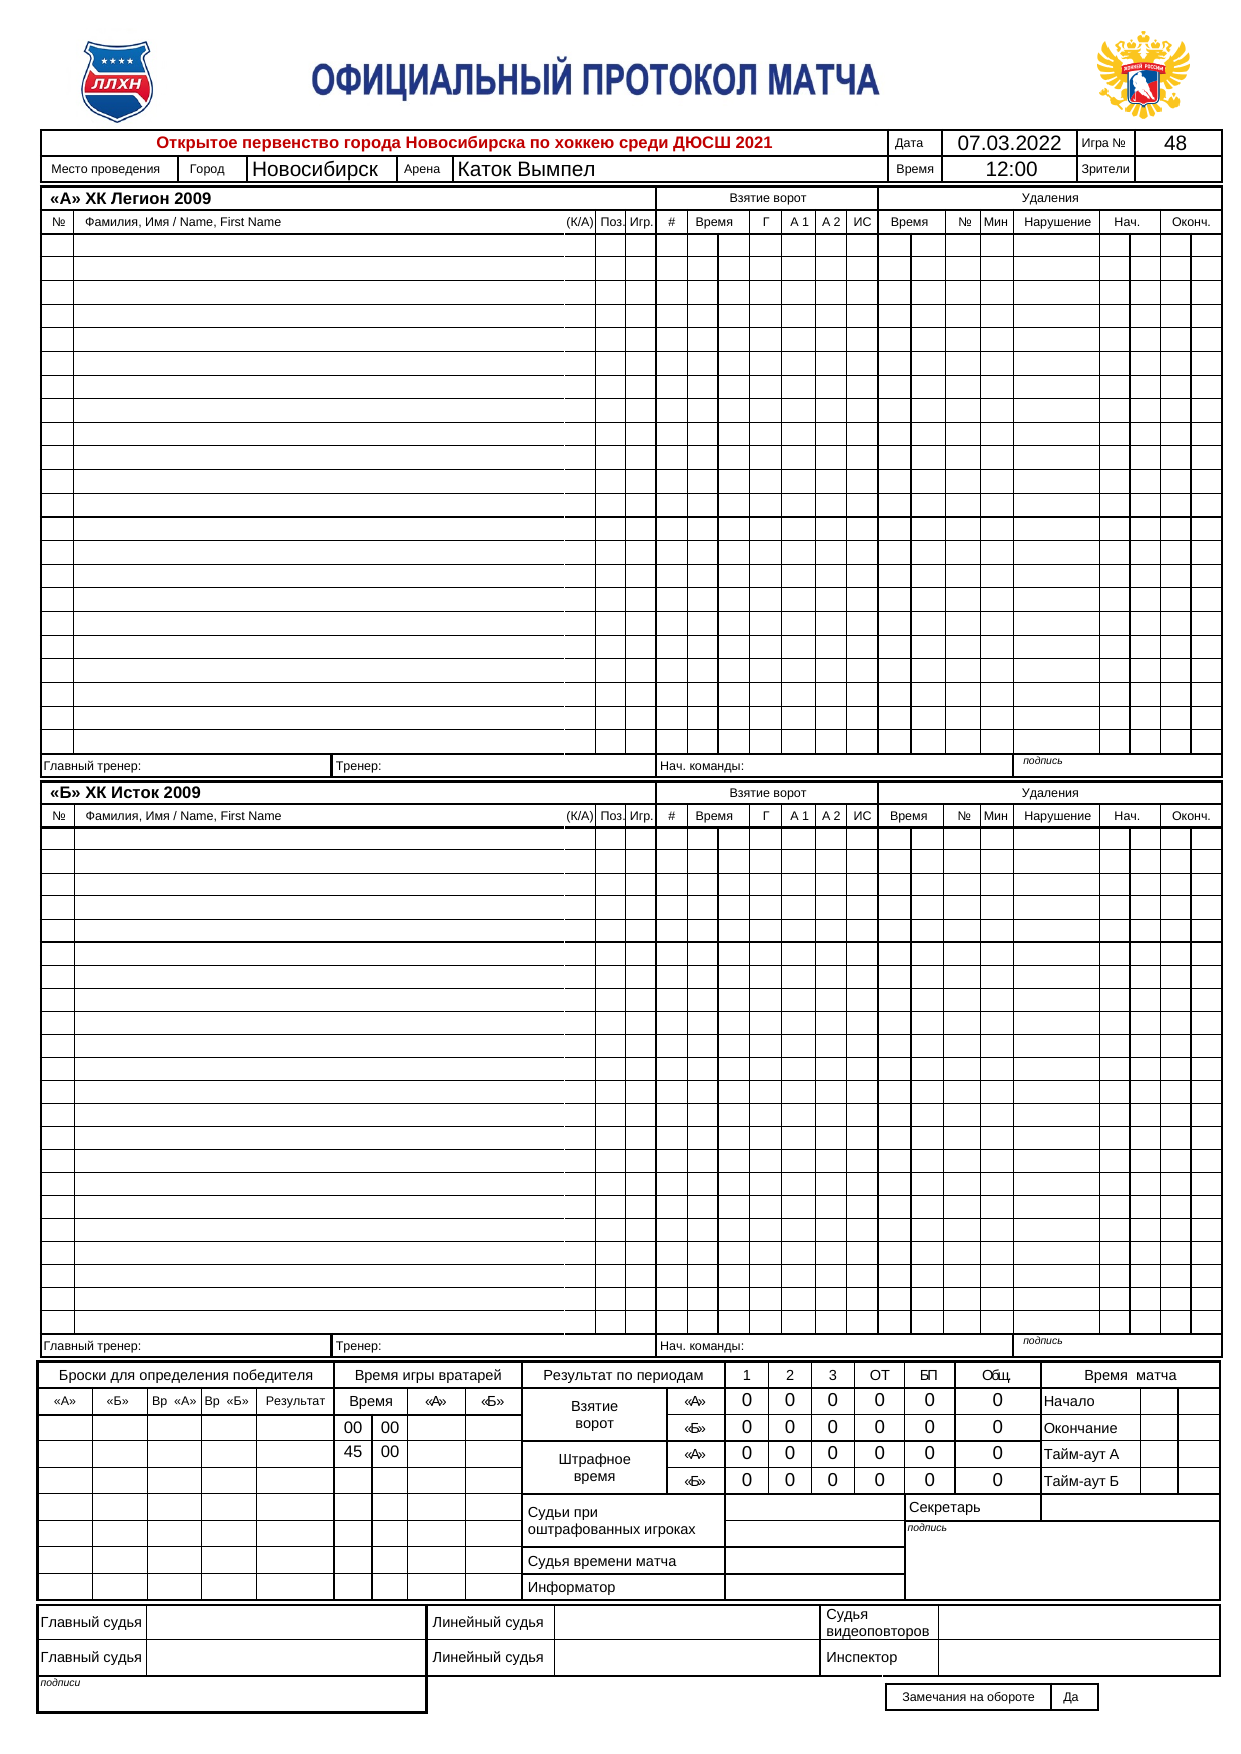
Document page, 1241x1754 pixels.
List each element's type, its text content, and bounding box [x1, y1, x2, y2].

table_cell [626, 1012, 655, 1033]
table_cell [42, 829, 74, 849]
table_cell [912, 874, 943, 895]
table_cell 0 [726, 1415, 768, 1440]
table_cell [1161, 896, 1190, 918]
table_cell «Б» [93, 1389, 147, 1413]
table_cell [847, 281, 877, 303]
table_cell [75, 1035, 564, 1057]
table_cell [75, 920, 564, 941]
table_cell [626, 1127, 655, 1149]
table_cell [657, 874, 687, 895]
table_cell Мин [981, 211, 1013, 233]
table_cell [75, 989, 564, 1011]
table_cell [946, 707, 980, 729]
table_cell 0 [855, 1415, 904, 1440]
table_cell [148, 1547, 201, 1573]
table_cell [657, 683, 687, 706]
table_cell [147, 1606, 425, 1639]
table_cell [596, 1035, 625, 1057]
table_cell [596, 1081, 625, 1103]
table_cell [719, 1173, 749, 1195]
table_cell [42, 257, 73, 280]
table_cell [816, 1104, 846, 1126]
table_cell [688, 1127, 717, 1149]
table_cell [1100, 707, 1129, 729]
table_cell [626, 874, 655, 895]
table_cell [782, 707, 815, 729]
table_cell [1131, 683, 1160, 706]
table_cell [879, 1058, 910, 1079]
table_cell [75, 1265, 564, 1287]
table_cell [408, 1468, 465, 1493]
table_cell [946, 352, 980, 374]
table_cell [42, 612, 73, 634]
table_cell [626, 683, 655, 706]
table_cell [466, 1521, 521, 1546]
table_cell [1014, 1035, 1099, 1057]
table_cell [1192, 683, 1221, 706]
table_cell [912, 257, 945, 280]
table_cell [596, 966, 625, 987]
table_cell [74, 707, 564, 729]
table_cell [912, 966, 943, 987]
table_cell [688, 518, 717, 540]
table_cell [782, 1127, 815, 1149]
table_cell 0 [812, 1415, 854, 1440]
table_cell [596, 1058, 625, 1079]
table_cell [75, 1058, 564, 1079]
table_cell [719, 612, 749, 634]
table_cell [782, 1035, 815, 1057]
table_cell [1131, 1242, 1160, 1264]
table_cell [912, 683, 945, 706]
table_cell [944, 989, 980, 1011]
table_cell [596, 896, 625, 918]
table_cell «Б» [668, 1415, 724, 1440]
table_cell 0 [905, 1415, 954, 1440]
table_cell [1131, 1311, 1160, 1333]
table_cell [1100, 1242, 1129, 1264]
table_cell [719, 920, 749, 941]
table_cell [879, 305, 910, 327]
table_cell Тайм-аут А [1042, 1441, 1140, 1467]
table_cell [782, 659, 815, 682]
table_cell [688, 1012, 717, 1033]
table_cell [466, 1416, 521, 1440]
table_cell [688, 446, 717, 469]
table_cell А 1 [782, 805, 815, 826]
table_cell [688, 1288, 717, 1310]
table_cell 0 [726, 1468, 768, 1493]
table_cell [42, 659, 73, 682]
table_cell [782, 470, 815, 493]
table_cell [1161, 1150, 1190, 1172]
table_cell [719, 1196, 749, 1218]
table_cell [257, 1574, 333, 1599]
table_cell [688, 1311, 717, 1333]
table_cell [879, 874, 910, 895]
table_cell [565, 518, 595, 540]
table_cell [944, 850, 980, 872]
table_cell [688, 1104, 717, 1126]
table_cell [750, 1058, 781, 1079]
table_cell [1161, 1311, 1190, 1333]
table_cell [42, 494, 73, 516]
table_cell [42, 1173, 74, 1195]
table_cell [912, 1242, 943, 1264]
table_cell [688, 235, 717, 256]
table_cell [816, 659, 846, 682]
table_cell [816, 257, 846, 280]
table_cell [1100, 1173, 1129, 1195]
table_cell [719, 541, 749, 564]
table_cell [1192, 518, 1221, 540]
table_cell [1014, 874, 1099, 895]
table_cell [981, 989, 1013, 1011]
table_cell [1100, 966, 1129, 987]
table_cell [944, 1196, 980, 1218]
table_cell [657, 565, 687, 587]
table_cell Судья видеоповторов [821, 1606, 938, 1639]
table_cell [1161, 376, 1190, 398]
table_cell [688, 850, 717, 872]
table_cell [879, 920, 910, 941]
table_cell [688, 707, 717, 729]
table_cell [39, 1416, 92, 1440]
table_cell [688, 1196, 717, 1218]
table_cell [1192, 1288, 1221, 1310]
table_cell [75, 1150, 564, 1172]
table_cell [565, 1288, 595, 1310]
table_cell [750, 1196, 781, 1218]
table_cell [946, 399, 980, 422]
table_cell [1100, 612, 1129, 634]
table_cell [596, 446, 625, 469]
table_cell [75, 896, 564, 918]
table_cell [847, 541, 877, 564]
table_cell [782, 1242, 815, 1264]
table_cell [981, 683, 1013, 706]
table_cell [565, 1196, 595, 1218]
table_cell [75, 1288, 564, 1310]
table_cell # [657, 805, 687, 826]
table_cell [1192, 1173, 1221, 1195]
table_cell [1161, 1242, 1190, 1264]
table_cell [1100, 235, 1129, 256]
table_cell [879, 1035, 910, 1057]
table_cell [1131, 659, 1160, 682]
table_cell № [944, 805, 980, 826]
table_cell [1100, 683, 1129, 706]
table_cell [816, 1265, 846, 1287]
table_cell [657, 518, 687, 540]
table_cell [565, 1265, 595, 1287]
table_cell [750, 1265, 781, 1287]
table_cell [1014, 1219, 1099, 1241]
table_cell [1100, 989, 1129, 1011]
table_cell [981, 730, 1013, 753]
table_cell [657, 235, 687, 256]
table_cell Начало [1042, 1389, 1140, 1413]
table_cell [981, 612, 1013, 634]
table_cell [1161, 494, 1190, 516]
table_cell [657, 1081, 687, 1103]
table_cell [596, 281, 625, 303]
table_cell [596, 1104, 625, 1126]
table_cell [1100, 850, 1129, 872]
table_cell А 1 [782, 211, 815, 233]
table_cell [148, 1468, 201, 1493]
table_cell [42, 1127, 74, 1149]
table_cell [1014, 1311, 1099, 1333]
table_cell Главный тренер: [42, 1335, 330, 1356]
table_cell [782, 518, 815, 540]
table_cell Тренер: [333, 755, 655, 776]
table_cell [42, 588, 73, 611]
table_cell Арена [398, 157, 452, 181]
table_cell [1131, 281, 1160, 303]
table_cell [879, 850, 910, 872]
table_cell [1100, 1081, 1129, 1103]
table_cell [1100, 588, 1129, 611]
table_cell 0 [905, 1389, 954, 1413]
table_cell [657, 1196, 687, 1218]
table_cell [1192, 850, 1221, 872]
table_cell ИС [847, 805, 877, 826]
table_cell [981, 707, 1013, 729]
table_cell [1131, 305, 1160, 327]
table_cell [1100, 1104, 1129, 1126]
table_cell [981, 850, 1013, 872]
table_cell [816, 470, 846, 493]
table_cell [847, 1173, 877, 1195]
table_cell [42, 1150, 74, 1172]
table_cell [944, 1012, 980, 1033]
table_cell [879, 541, 910, 564]
table_cell [912, 518, 945, 540]
table_cell [816, 920, 846, 941]
table_cell [816, 305, 846, 327]
table_cell [726, 1521, 904, 1546]
table_cell Главный тренер: [42, 755, 330, 776]
table_cell [1014, 541, 1099, 564]
table_cell [782, 943, 815, 964]
table_cell [782, 1104, 815, 1126]
table_cell [1014, 565, 1099, 587]
table_cell [42, 1242, 74, 1264]
table_cell [688, 1242, 717, 1264]
table_cell [719, 896, 749, 918]
table_cell [626, 305, 655, 327]
table_cell [74, 257, 564, 280]
table_cell [626, 1173, 655, 1195]
table_cell [1014, 494, 1099, 516]
table_cell [688, 494, 717, 516]
table_cell [879, 565, 910, 587]
table_cell [750, 989, 781, 1011]
table_cell [719, 683, 749, 706]
table_header Время матча [1042, 1363, 1219, 1387]
table_cell [1179, 1441, 1219, 1467]
table_cell [1192, 874, 1221, 895]
table_cell [816, 989, 846, 1011]
table_cell [626, 257, 655, 280]
table_cell [42, 1288, 74, 1310]
table_cell Новосибирск [248, 157, 396, 181]
table_cell [912, 1311, 943, 1333]
table_cell [879, 352, 910, 374]
table_cell [816, 1288, 846, 1310]
table_cell [1131, 494, 1160, 516]
table_cell [148, 1521, 201, 1546]
table_cell [719, 1288, 749, 1310]
table_cell Вр «Б» [202, 1389, 256, 1413]
table_cell [626, 920, 655, 941]
table_cell [750, 966, 781, 987]
table_cell [39, 1521, 92, 1546]
table_cell [750, 1173, 781, 1195]
table_cell Место проведения [42, 157, 177, 181]
table_cell 0 [956, 1415, 1040, 1440]
table_cell «А» [668, 1442, 724, 1467]
table_cell [596, 920, 625, 941]
table_cell [626, 446, 655, 469]
table_cell [688, 423, 717, 445]
table_cell [1014, 829, 1099, 849]
table_cell [719, 352, 749, 374]
table_cell [626, 707, 655, 729]
table_cell [726, 1495, 904, 1520]
table_cell [981, 281, 1013, 303]
table_cell [719, 989, 749, 1011]
table_cell [565, 1219, 595, 1241]
table_cell [596, 1127, 625, 1149]
table_cell 0 [812, 1389, 854, 1413]
table_cell [1192, 966, 1221, 987]
table_cell [1100, 920, 1129, 941]
table_cell [42, 1196, 74, 1218]
table_cell [1014, 1265, 1099, 1287]
table_cell [912, 850, 943, 872]
table_cell [719, 1150, 749, 1172]
table_cell [596, 518, 625, 540]
table_cell [879, 1081, 910, 1103]
table_cell [981, 1311, 1013, 1333]
table_cell Главный судья [39, 1640, 146, 1675]
table_cell [596, 235, 625, 256]
table_cell [1014, 1127, 1099, 1149]
table_cell [981, 896, 1013, 918]
table_cell [1131, 850, 1160, 872]
table_cell [42, 920, 74, 941]
table_cell [1141, 1468, 1177, 1493]
table_cell [657, 1127, 687, 1149]
table_cell [1192, 305, 1221, 327]
table_cell [626, 989, 655, 1011]
table_cell [847, 612, 877, 634]
table_cell [912, 612, 945, 634]
table_cell [42, 896, 74, 918]
table_cell [719, 966, 749, 987]
table_cell [1131, 588, 1160, 611]
table_cell [1192, 588, 1221, 611]
table_cell [657, 1035, 687, 1057]
table_cell [596, 423, 625, 445]
table_cell [816, 1173, 846, 1195]
table_cell [1192, 920, 1221, 941]
table_cell [596, 352, 625, 374]
table_cell [596, 1219, 625, 1241]
table_cell [1161, 707, 1190, 729]
table_cell [847, 1196, 877, 1218]
table_cell [657, 659, 687, 682]
table_cell [555, 1606, 819, 1639]
table_cell [42, 874, 74, 895]
table_cell [657, 352, 687, 374]
table_cell [1014, 896, 1099, 918]
table_cell [1192, 1035, 1221, 1057]
table_cell [944, 1288, 980, 1310]
table_cell [719, 588, 749, 611]
table_cell [847, 829, 877, 849]
table_cell [1161, 943, 1190, 964]
table_cell [912, 1265, 943, 1287]
table_cell [626, 399, 655, 422]
table_cell [1161, 1127, 1190, 1149]
table_cell [1192, 494, 1221, 516]
table_cell [816, 683, 846, 706]
table_cell [782, 423, 815, 445]
table_cell [596, 1265, 625, 1287]
table_cell [782, 376, 815, 398]
table_cell [257, 1521, 333, 1546]
table_cell [847, 352, 877, 374]
table_cell [1100, 541, 1129, 564]
table_cell [816, 423, 846, 445]
table_cell [565, 446, 595, 469]
table_cell [39, 1494, 92, 1520]
table_cell [1100, 1288, 1129, 1310]
table_cell [750, 920, 781, 941]
table_cell [719, 730, 749, 753]
table_cell [657, 305, 687, 327]
table_cell [74, 612, 564, 634]
table_cell [719, 1012, 749, 1033]
table_cell [1161, 1035, 1190, 1057]
table_cell [981, 920, 1013, 941]
table_cell [944, 1104, 980, 1126]
table_cell [847, 920, 877, 941]
table_cell [202, 1494, 256, 1520]
table_cell [816, 446, 846, 469]
table_cell [782, 730, 815, 753]
table_cell [688, 281, 717, 303]
table_cell [719, 494, 749, 516]
table_cell подпись [1014, 1335, 1221, 1356]
table_cell [944, 874, 980, 895]
table_cell [1014, 1196, 1099, 1218]
table_cell [981, 588, 1013, 611]
table_cell [626, 281, 655, 303]
table_cell [688, 612, 717, 634]
table_cell [944, 1219, 980, 1241]
table_cell [657, 1219, 687, 1241]
table_cell [719, 470, 749, 493]
table_cell [912, 328, 945, 351]
table_cell [1161, 966, 1190, 987]
table_cell [981, 1058, 1013, 1079]
table_cell Город [179, 157, 246, 181]
table_cell [816, 829, 846, 849]
table_cell [74, 305, 564, 327]
table_cell [879, 1173, 910, 1195]
table_cell [257, 1468, 333, 1493]
table_cell [1161, 588, 1190, 611]
table_cell Время [879, 211, 945, 233]
table_cell [257, 1441, 333, 1467]
table_cell [408, 1521, 465, 1546]
table_cell [626, 1058, 655, 1079]
table_cell [565, 1012, 595, 1033]
table_cell 0 [812, 1468, 854, 1493]
table_cell [1141, 1389, 1177, 1413]
table_cell [626, 896, 655, 918]
table_cell [596, 707, 625, 729]
table_header 3 [812, 1363, 854, 1387]
table_header 2 [769, 1363, 811, 1387]
table_cell [42, 305, 73, 327]
table_cell [782, 281, 815, 303]
table_cell [1161, 423, 1190, 445]
table_cell [879, 281, 910, 303]
table_cell [944, 943, 980, 964]
table_cell [202, 1441, 256, 1467]
table_cell [688, 1058, 717, 1079]
table_cell [912, 376, 945, 398]
table_cell [1192, 1081, 1221, 1103]
table_cell [657, 707, 687, 729]
table_cell [1100, 494, 1129, 516]
table_cell [946, 257, 980, 280]
table_cell [944, 920, 980, 941]
table_cell [688, 1173, 717, 1195]
table_cell [782, 235, 815, 256]
table_cell [816, 896, 846, 918]
table_cell Нарушение [1014, 211, 1099, 233]
table_cell [816, 943, 846, 964]
table_cell [981, 257, 1013, 280]
table_header Результат по периодам [523, 1363, 724, 1387]
table_cell [782, 612, 815, 634]
table_cell [626, 1196, 655, 1218]
picture [5, 28, 1197, 129]
table_cell [596, 1311, 625, 1333]
table_cell [596, 1150, 625, 1172]
table_cell [42, 730, 73, 753]
table_cell [1131, 257, 1160, 280]
table_cell [750, 896, 781, 918]
table_cell [626, 565, 655, 587]
table_cell [879, 896, 910, 918]
table_cell «А» [408, 1389, 465, 1413]
table_cell [981, 1196, 1013, 1218]
table_cell [981, 352, 1013, 374]
table_cell [202, 1468, 256, 1493]
table_cell 0 [769, 1415, 811, 1440]
table_cell [1014, 920, 1099, 941]
table_cell [879, 730, 910, 753]
table_header «Б» ХК Исток 2009 [42, 783, 655, 803]
table_cell [1100, 565, 1129, 587]
table_cell [912, 730, 945, 753]
table_cell [565, 565, 595, 587]
table_cell [1014, 1058, 1099, 1079]
table_cell Результат [257, 1389, 333, 1413]
table_cell [1131, 352, 1160, 374]
table_cell [1131, 829, 1160, 849]
table_cell [202, 1547, 256, 1573]
table_cell [626, 376, 655, 398]
table_cell [626, 612, 655, 634]
table_cell [657, 1104, 687, 1126]
table_cell [202, 1521, 256, 1546]
table_cell [782, 446, 815, 469]
table_cell [596, 376, 625, 398]
table_cell [782, 1288, 815, 1310]
table_cell 45 [335, 1441, 371, 1467]
table_cell [1100, 1265, 1129, 1287]
table_cell [750, 1219, 781, 1241]
table_cell [596, 494, 625, 516]
table_cell [75, 1196, 564, 1218]
table_cell [1131, 1219, 1160, 1241]
table_cell [408, 1441, 465, 1467]
table_cell 12:00 [943, 157, 1076, 181]
table_cell [981, 1173, 1013, 1195]
table_cell [1100, 518, 1129, 540]
table_cell [1100, 1311, 1129, 1333]
table_cell [750, 874, 781, 895]
table_cell [944, 1311, 980, 1333]
table_cell [912, 446, 945, 469]
table_cell [1161, 1104, 1190, 1126]
table_cell [816, 328, 846, 351]
table_cell [626, 518, 655, 540]
table_cell [946, 446, 980, 469]
table_cell [93, 1468, 147, 1493]
table_cell [912, 1173, 943, 1195]
table_cell [847, 636, 877, 658]
table_cell [257, 1547, 333, 1573]
table_cell [912, 1035, 943, 1057]
table_cell [626, 470, 655, 493]
table_cell Секретарь [906, 1495, 1040, 1520]
table_cell Нарушение [1014, 805, 1099, 826]
table_cell [148, 1494, 201, 1520]
table_cell [657, 494, 687, 516]
table_cell [879, 328, 910, 351]
table_cell [688, 1265, 717, 1287]
table_cell [1192, 943, 1221, 964]
table_cell [565, 943, 595, 964]
table_cell [879, 1311, 910, 1333]
table_cell [657, 328, 687, 351]
table_cell [750, 683, 781, 706]
table_cell [847, 730, 877, 753]
table_cell [1131, 989, 1160, 1011]
table_cell [912, 235, 945, 256]
table_cell [1192, 565, 1221, 587]
table_cell [1100, 328, 1129, 351]
table_cell [626, 1081, 655, 1103]
table_cell # [657, 211, 687, 233]
table_cell [981, 1265, 1013, 1287]
table_header 48 [1136, 131, 1221, 155]
table_cell [1192, 707, 1221, 729]
table_cell [74, 446, 564, 469]
table_cell [719, 281, 749, 303]
table_cell 0 [726, 1389, 768, 1413]
table_cell [626, 829, 655, 849]
table_cell [565, 707, 595, 729]
table_cell [782, 1012, 815, 1033]
table_cell [555, 1640, 819, 1675]
table_cell [1161, 281, 1190, 303]
table_cell [565, 612, 595, 634]
table_cell [42, 235, 73, 256]
table_cell [565, 683, 595, 706]
table_cell [626, 730, 655, 753]
table_cell [688, 352, 717, 374]
table_cell [1192, 989, 1221, 1011]
table_cell [1131, 874, 1160, 895]
table_cell [981, 1012, 1013, 1033]
table_cell [596, 1173, 625, 1195]
table_cell [657, 896, 687, 918]
table_cell [1192, 281, 1221, 303]
table_cell [1192, 1219, 1221, 1241]
table_cell [1100, 257, 1129, 280]
table_cell [626, 1150, 655, 1172]
table_cell [657, 1058, 687, 1079]
table_cell [626, 850, 655, 872]
table_cell [946, 494, 980, 516]
table_cell [946, 235, 980, 256]
table_cell [688, 1035, 717, 1057]
table_cell [596, 565, 625, 587]
table_cell [1014, 989, 1099, 1011]
table_cell [750, 1288, 781, 1310]
table_cell [1131, 1265, 1160, 1287]
table_cell [750, 636, 781, 658]
table_cell [1131, 328, 1160, 351]
table_cell [74, 376, 564, 398]
table_cell [1100, 896, 1129, 918]
table_cell [1014, 423, 1099, 445]
table_cell [912, 1219, 943, 1241]
table_cell [944, 1173, 980, 1195]
table_header Дата [889, 131, 941, 155]
table_cell [816, 1311, 846, 1333]
table_cell [466, 1441, 521, 1467]
table_cell [1100, 1058, 1129, 1079]
table_cell [1192, 829, 1221, 849]
table_cell Нач. команды: [657, 755, 1012, 776]
table_cell [782, 305, 815, 327]
table_cell Нач. [1100, 805, 1160, 826]
table_cell [1141, 1441, 1177, 1467]
table_cell [1192, 1104, 1221, 1126]
table_cell [626, 541, 655, 564]
table_cell [981, 1081, 1013, 1103]
table_cell [782, 352, 815, 374]
table_cell Главный судья [39, 1606, 146, 1639]
table_header Открытое первенство города Новосибирска по хоккею среди ДЮСШ 2021 [42, 131, 887, 155]
table_cell [944, 896, 980, 918]
table_cell [1131, 470, 1160, 493]
table_cell [847, 423, 877, 445]
table_cell [879, 1196, 910, 1218]
table_cell [1131, 565, 1160, 587]
table_cell [879, 257, 910, 280]
table_cell [1192, 1196, 1221, 1218]
table_cell [847, 376, 877, 398]
table_cell [42, 636, 73, 658]
table_cell [782, 920, 815, 941]
table_cell [626, 494, 655, 516]
table_cell [912, 281, 945, 303]
table_cell [257, 1416, 333, 1440]
table_cell [1100, 730, 1129, 753]
table_cell 0 [769, 1442, 811, 1467]
table_cell [719, 423, 749, 445]
table_cell [981, 636, 1013, 658]
table_cell Линейный судья [428, 1606, 554, 1639]
table_cell [408, 1547, 465, 1573]
table_cell [944, 1081, 980, 1103]
table_cell [335, 1574, 371, 1599]
table_cell [816, 588, 846, 611]
table_cell [879, 636, 910, 658]
table_cell [847, 1104, 877, 1126]
table_cell [879, 423, 910, 445]
table_cell [1179, 1468, 1219, 1493]
table_header Взятие ворот [657, 783, 877, 803]
table_cell [719, 829, 749, 849]
table_cell [719, 707, 749, 729]
table_cell [726, 1548, 904, 1573]
table_cell [1131, 1081, 1160, 1103]
table_cell [816, 1012, 846, 1033]
table_cell [466, 1574, 521, 1599]
table_cell [1014, 1173, 1099, 1195]
table_cell [42, 541, 73, 564]
table_cell [981, 423, 1013, 445]
table_cell [42, 446, 73, 469]
table_cell Игр. [626, 211, 655, 233]
table_cell [750, 1311, 781, 1333]
table_cell [1014, 943, 1099, 964]
table_cell [782, 683, 815, 706]
table_cell [75, 1311, 564, 1333]
table_cell [782, 874, 815, 895]
table_cell [626, 636, 655, 658]
table_cell [75, 1242, 564, 1264]
table_cell [42, 1012, 74, 1033]
table_cell [596, 588, 625, 611]
table_cell [981, 829, 1013, 849]
table_cell [719, 874, 749, 895]
table_cell [719, 446, 749, 469]
table_cell [1161, 470, 1190, 493]
table_cell [596, 989, 625, 1011]
table_cell [816, 850, 846, 872]
table_cell [39, 1547, 92, 1573]
table_cell [879, 829, 910, 849]
table_cell [1131, 1288, 1160, 1310]
table_cell [565, 1104, 595, 1126]
table_cell [596, 943, 625, 964]
table_cell [847, 1058, 877, 1079]
table_cell [565, 235, 595, 256]
table_cell [657, 1265, 687, 1287]
table_cell [782, 1150, 815, 1172]
table_cell [565, 1127, 595, 1149]
table_cell [782, 494, 815, 516]
table_cell [750, 446, 781, 469]
table_cell [782, 541, 815, 564]
table_cell [596, 659, 625, 682]
table_cell [657, 989, 687, 1011]
table_cell Каток Вымпел [454, 157, 887, 181]
table_cell [912, 1196, 943, 1218]
table_cell [466, 1468, 521, 1493]
table_cell [912, 1081, 943, 1103]
table_cell [1192, 1058, 1221, 1079]
table_cell Г [750, 211, 781, 233]
table_cell [944, 1127, 980, 1149]
table_cell [657, 588, 687, 611]
table_cell [750, 1081, 781, 1103]
table_cell [946, 683, 980, 706]
table_cell [1192, 376, 1221, 398]
table_cell [596, 305, 625, 327]
table_cell [565, 1081, 595, 1103]
table_cell [944, 1150, 980, 1172]
table_cell [626, 352, 655, 374]
table_cell [688, 829, 717, 849]
table_cell Поз. [596, 805, 625, 826]
table_cell [42, 376, 73, 398]
table_cell [750, 565, 781, 587]
table_cell [1192, 636, 1221, 658]
table_cell [657, 730, 687, 753]
table_cell [879, 1012, 910, 1033]
table_cell [408, 1494, 465, 1520]
table_cell [1100, 1012, 1129, 1033]
table_cell [565, 328, 595, 351]
table_cell [981, 235, 1013, 256]
table_cell [1192, 730, 1221, 753]
table_cell [981, 1104, 1013, 1126]
table_cell [847, 683, 877, 706]
table_cell [847, 565, 877, 587]
table_cell Окончание [1042, 1415, 1140, 1440]
table_cell [719, 399, 749, 422]
table_cell [782, 850, 815, 872]
table_cell [719, 1265, 749, 1287]
table_cell [750, 494, 781, 516]
table_header ОТ [855, 1363, 904, 1387]
table_cell [944, 1242, 980, 1264]
table_cell [657, 446, 687, 469]
table_cell [912, 1127, 943, 1149]
table_cell 0 [905, 1468, 954, 1493]
table_cell [816, 966, 846, 987]
table_cell [816, 707, 846, 729]
table_cell [596, 612, 625, 634]
table_cell [816, 1219, 846, 1241]
table_cell [626, 1035, 655, 1057]
table_cell 0 [855, 1442, 904, 1467]
table_cell [688, 636, 717, 658]
table_cell [847, 470, 877, 493]
table_cell [750, 588, 781, 611]
table_cell [719, 1035, 749, 1057]
table_cell [719, 850, 749, 872]
table_cell Зрители [1078, 157, 1134, 181]
table_cell [565, 541, 595, 564]
table_cell [565, 257, 595, 280]
table_cell [1161, 541, 1190, 564]
table_cell [1014, 235, 1099, 256]
table_cell [1161, 636, 1190, 658]
table_cell [1161, 1081, 1190, 1103]
table_cell [688, 470, 717, 493]
table_cell [42, 850, 74, 872]
table_cell [75, 1127, 564, 1149]
table_cell [1131, 1012, 1160, 1033]
table_cell [688, 1150, 717, 1172]
table_cell [93, 1494, 147, 1520]
table_cell [74, 730, 564, 753]
table_cell [912, 588, 945, 611]
table_cell [1100, 1127, 1129, 1149]
table_cell [1100, 376, 1129, 398]
table_cell [946, 730, 980, 753]
table_cell [719, 1219, 749, 1241]
table_cell [816, 494, 846, 516]
table_cell [1100, 636, 1129, 658]
table_cell [1131, 943, 1160, 964]
table_cell [1100, 446, 1129, 469]
table_cell [750, 257, 781, 280]
table_header Время игры вратарей [335, 1363, 521, 1387]
table_cell [1192, 470, 1221, 493]
table_cell [1161, 612, 1190, 634]
table_cell [1014, 305, 1099, 327]
table_header «А» ХК Легион 2009 [42, 188, 655, 209]
table_cell Нач. [1100, 211, 1160, 233]
table_cell [879, 470, 910, 493]
table_cell [1014, 588, 1099, 611]
table_cell [657, 943, 687, 964]
table_cell [626, 659, 655, 682]
table_cell [912, 1058, 943, 1079]
table_cell [42, 423, 73, 445]
table_cell [565, 1311, 595, 1333]
table_cell 0 [956, 1468, 1040, 1493]
table_cell [816, 1150, 846, 1172]
table_cell [1161, 920, 1190, 941]
table_cell [596, 1242, 625, 1264]
table_cell [74, 399, 564, 422]
table_cell [981, 328, 1013, 351]
table_cell [782, 1219, 815, 1241]
table_cell [1136, 157, 1221, 181]
table_cell [782, 636, 815, 658]
table_cell [335, 1468, 371, 1493]
table_cell [42, 518, 73, 540]
table_cell [1161, 730, 1190, 753]
table_cell [335, 1494, 371, 1520]
table_cell [847, 896, 877, 918]
table_cell [782, 989, 815, 1011]
table_cell [688, 399, 717, 422]
table_cell [626, 423, 655, 445]
table_cell «А» [668, 1389, 724, 1413]
table_cell [847, 874, 877, 895]
table_cell [626, 966, 655, 987]
table_cell [912, 1104, 943, 1126]
table_cell [596, 730, 625, 753]
table_cell [816, 376, 846, 398]
table_cell [42, 1035, 74, 1057]
table_cell [93, 1416, 147, 1440]
table_cell [912, 305, 945, 327]
table_cell А 2 [816, 211, 846, 233]
table_cell [847, 446, 877, 469]
table_cell [946, 659, 980, 682]
table_cell [93, 1521, 147, 1546]
table_cell [782, 966, 815, 987]
table_cell [1014, 707, 1099, 729]
table_cell [981, 446, 1013, 469]
table_cell [42, 470, 73, 493]
table_cell [373, 1574, 407, 1599]
table_cell [879, 399, 910, 422]
table_header Удаления [879, 783, 1221, 803]
table_cell Линейный судья [428, 1640, 554, 1675]
table_cell [782, 1081, 815, 1103]
table_cell [782, 1173, 815, 1195]
table_cell [944, 1035, 980, 1057]
table_cell [1161, 1012, 1190, 1033]
table_cell [42, 707, 73, 729]
table_cell Тренер: [333, 1335, 655, 1356]
table_cell [879, 1150, 910, 1172]
table_cell А 2 [816, 805, 846, 826]
table_header Да [1052, 1685, 1097, 1709]
table_cell [1014, 1081, 1099, 1103]
table_cell [1161, 235, 1190, 256]
table_cell [1131, 1127, 1160, 1149]
table_cell [847, 235, 877, 256]
table_cell [1014, 470, 1099, 493]
table_cell [1192, 423, 1221, 445]
table_cell 0 [769, 1468, 811, 1493]
table_cell [750, 423, 781, 445]
table_header Броски для определения победителя [39, 1363, 333, 1387]
table_cell [74, 541, 564, 564]
table_cell [847, 966, 877, 987]
table_cell [879, 376, 910, 398]
table_header Общ. [956, 1363, 1040, 1387]
table_cell [565, 281, 595, 303]
table_cell [944, 966, 980, 987]
table_cell [750, 943, 781, 964]
table_cell [750, 352, 781, 374]
table_cell [1192, 541, 1221, 564]
table_cell [719, 1311, 749, 1333]
table_cell 0 [905, 1442, 954, 1467]
table_cell [726, 1575, 904, 1599]
table_cell [596, 1196, 625, 1218]
table_cell [565, 636, 595, 658]
table_cell [981, 376, 1013, 398]
table_cell [596, 328, 625, 351]
table_cell [1014, 730, 1099, 753]
table_cell [946, 612, 980, 634]
table_cell [981, 1035, 1013, 1057]
table_cell подпись [1014, 755, 1221, 776]
table_cell [1100, 352, 1129, 374]
table_cell [42, 399, 73, 422]
table_cell [688, 541, 717, 564]
table_cell [879, 1219, 910, 1241]
table_cell [750, 730, 781, 753]
table_cell [912, 659, 945, 682]
table_cell ИС [847, 211, 877, 233]
table_cell [1042, 1495, 1219, 1520]
table_cell [75, 1081, 564, 1103]
table_cell [847, 1219, 877, 1241]
table_cell [74, 518, 564, 540]
table_cell [1131, 1035, 1160, 1057]
table_cell [148, 1574, 201, 1599]
table_cell Информатор [523, 1575, 724, 1599]
table_cell [75, 1173, 564, 1195]
table_cell [565, 659, 595, 682]
table_cell [1014, 683, 1099, 706]
table_cell [847, 1242, 877, 1264]
table_cell [816, 1058, 846, 1079]
table_cell [981, 874, 1013, 895]
table_cell [981, 943, 1013, 964]
table_cell [1014, 376, 1099, 398]
table_cell [719, 376, 749, 398]
table_cell [782, 829, 815, 849]
table_cell [657, 612, 687, 634]
table_cell (К/А) [565, 805, 595, 826]
table_cell «А» [39, 1389, 92, 1413]
table_cell [74, 636, 564, 658]
table_cell [565, 352, 595, 374]
table_cell [657, 376, 687, 398]
table_cell [1192, 1150, 1221, 1172]
table_cell Штрафное время [523, 1442, 666, 1493]
table_cell Игр. [626, 805, 655, 826]
table_cell [626, 943, 655, 964]
table_cell 00 [373, 1416, 407, 1440]
table_header Игра № [1078, 131, 1134, 155]
table_cell [1014, 636, 1099, 658]
table_cell [981, 470, 1013, 493]
table_cell Фамилия, Имя / Name, First Name [75, 805, 565, 826]
table_cell [981, 1150, 1013, 1172]
table_cell [719, 1242, 749, 1264]
table_cell [912, 829, 943, 849]
table_cell [782, 1265, 815, 1287]
table_cell [1161, 989, 1190, 1011]
table_cell [565, 588, 595, 611]
table_cell [1014, 1288, 1099, 1310]
table_cell [565, 494, 595, 516]
table_cell [719, 1081, 749, 1103]
table_cell [946, 565, 980, 587]
table_cell [596, 1012, 625, 1033]
table_cell [39, 1441, 92, 1467]
table_cell [565, 399, 595, 422]
table_cell [750, 1150, 781, 1172]
table_cell [1161, 659, 1190, 682]
table_cell 00 [335, 1416, 371, 1440]
table_cell [373, 1521, 407, 1546]
table_cell [565, 1058, 595, 1079]
table_cell [75, 829, 564, 849]
table_cell [1100, 1150, 1129, 1172]
table_cell [688, 1219, 717, 1241]
table_cell [1161, 328, 1190, 351]
table_cell [912, 1288, 943, 1310]
table_cell [750, 1035, 781, 1057]
table_cell [42, 1265, 74, 1287]
table_cell [1014, 612, 1099, 634]
table_cell [202, 1416, 256, 1440]
table_cell [879, 446, 910, 469]
table_cell [1100, 829, 1129, 849]
table_cell [816, 1035, 846, 1057]
table_cell [1131, 612, 1160, 634]
table_cell [847, 943, 877, 964]
table_cell [816, 399, 846, 422]
table_cell [657, 1150, 687, 1172]
table_cell [782, 1196, 815, 1218]
table_cell [879, 659, 910, 682]
table_cell [816, 1081, 846, 1103]
table_cell [596, 470, 625, 493]
table_cell [782, 1058, 815, 1079]
table_cell [912, 565, 945, 587]
table_cell [782, 565, 815, 587]
table_cell [596, 1288, 625, 1310]
table_header Замечания на обороте [887, 1685, 1050, 1709]
table_cell [1100, 399, 1129, 422]
table_cell [1014, 328, 1099, 351]
table_cell [981, 518, 1013, 540]
table_cell [148, 1416, 201, 1440]
table_cell [74, 565, 564, 587]
table_cell [1131, 1150, 1160, 1172]
table_cell [39, 1574, 92, 1599]
table_cell [719, 636, 749, 658]
table_cell [1014, 352, 1099, 374]
table_cell [946, 588, 980, 611]
table_cell [1131, 896, 1160, 918]
table_cell [750, 399, 781, 422]
table_cell 0 [855, 1389, 904, 1413]
table_cell [74, 328, 564, 351]
table_cell [981, 399, 1013, 422]
table_cell [75, 874, 564, 895]
table_header Взятие ворот [657, 188, 877, 209]
table_cell [626, 235, 655, 256]
table_cell [847, 305, 877, 327]
table_cell [1192, 896, 1221, 918]
table_cell [93, 1547, 147, 1573]
table_cell [782, 896, 815, 918]
table_cell [688, 943, 717, 964]
table_cell [657, 257, 687, 280]
table_cell [657, 470, 687, 493]
table_cell [626, 1265, 655, 1287]
table_cell [912, 636, 945, 658]
table_cell «Б » [466, 1389, 521, 1413]
table_cell [1131, 1196, 1160, 1218]
table_cell [912, 920, 943, 941]
table_cell [981, 966, 1013, 987]
table_cell [847, 588, 877, 611]
table_cell [1100, 1035, 1129, 1057]
table_cell [75, 1104, 564, 1126]
table_cell [1131, 376, 1160, 398]
table_cell [946, 636, 980, 658]
table_cell [719, 257, 749, 280]
table_cell [944, 1265, 980, 1287]
table_cell [1161, 305, 1190, 327]
table_cell [565, 989, 595, 1011]
table_cell [1014, 966, 1099, 987]
table_cell [1192, 352, 1221, 374]
table_cell [879, 518, 910, 540]
table_cell [912, 541, 945, 564]
table_cell [879, 494, 910, 516]
table_cell [1014, 257, 1099, 280]
table_cell [816, 874, 846, 895]
table_cell [626, 1288, 655, 1310]
table_header 1 [726, 1363, 768, 1387]
table_cell [408, 1574, 465, 1599]
table_cell [879, 1288, 910, 1310]
table_cell [912, 896, 943, 918]
table_cell [719, 659, 749, 682]
table_cell [1131, 707, 1160, 729]
table_cell [74, 683, 564, 706]
table_cell [565, 730, 595, 753]
table_cell [688, 896, 717, 918]
table_cell «Б» [668, 1468, 724, 1493]
table_cell [1100, 659, 1129, 682]
table_cell [750, 281, 781, 303]
table_cell Вр «А» [148, 1389, 201, 1413]
table_cell [847, 399, 877, 422]
table_cell [816, 636, 846, 658]
table_cell [657, 423, 687, 445]
table_cell [1192, 1127, 1221, 1149]
table_cell [657, 281, 687, 303]
table_cell [981, 659, 1013, 682]
table_cell [750, 707, 781, 729]
table_cell [1161, 1265, 1190, 1287]
table_cell [1131, 518, 1160, 540]
table_cell [1161, 399, 1190, 422]
table_cell [879, 1242, 910, 1264]
table_cell [719, 235, 749, 256]
table_cell [42, 281, 73, 303]
table_cell Оконч. [1161, 805, 1221, 826]
table_cell [719, 1104, 749, 1126]
table_header Удаления [879, 188, 1221, 209]
table_cell [1192, 257, 1221, 280]
table_cell [946, 376, 980, 398]
table_cell [946, 541, 980, 564]
table_cell [1014, 1012, 1099, 1033]
table_cell [1161, 565, 1190, 587]
table_cell [1161, 446, 1190, 469]
table_cell [565, 850, 595, 872]
table_cell [596, 541, 625, 564]
table_cell [750, 305, 781, 327]
table_cell [750, 518, 781, 540]
table_cell [565, 896, 595, 918]
table_cell Время [688, 211, 749, 233]
table_cell Фамилия, Имя / Name, First Name [74, 211, 565, 233]
table_cell Нач. команды: [657, 1335, 1012, 1356]
table_cell [912, 707, 945, 729]
table_cell [847, 1265, 877, 1287]
table_cell [946, 281, 980, 303]
table_cell [847, 1150, 877, 1172]
table_cell [912, 1012, 943, 1033]
table_cell [816, 541, 846, 564]
table_cell [981, 1219, 1013, 1241]
table_cell [879, 1265, 910, 1287]
table_cell [688, 376, 717, 398]
table_cell [42, 1058, 74, 1079]
table_cell [657, 966, 687, 987]
table_cell подписи [39, 1677, 425, 1711]
table_cell [1131, 966, 1160, 987]
table_cell [1100, 1196, 1129, 1218]
table_cell [373, 1468, 407, 1493]
table_cell [750, 328, 781, 351]
table_cell [688, 1081, 717, 1103]
table_cell [688, 920, 717, 941]
table_cell [42, 966, 74, 987]
table_cell [912, 1150, 943, 1172]
table_cell [1100, 423, 1129, 445]
table_cell [750, 1104, 781, 1126]
table_cell [939, 1606, 1219, 1639]
table_cell [847, 518, 877, 540]
table_cell [981, 1127, 1013, 1149]
table_cell [626, 1219, 655, 1241]
table_cell [750, 470, 781, 493]
table_cell [1161, 1219, 1190, 1241]
table_cell подпись [906, 1522, 1219, 1599]
table_cell [939, 1640, 1219, 1675]
table_cell [657, 1288, 687, 1310]
table_cell 00 [373, 1441, 407, 1467]
table_cell Мин [981, 805, 1013, 826]
table_cell [847, 1035, 877, 1057]
table_cell [946, 518, 980, 540]
table_cell [1014, 399, 1099, 422]
table_cell [879, 966, 910, 987]
table_cell [596, 399, 625, 422]
table_cell [981, 305, 1013, 327]
table_cell [750, 541, 781, 564]
table_cell [719, 305, 749, 327]
table_cell [1014, 446, 1099, 469]
table_cell [596, 683, 625, 706]
table_cell [42, 989, 74, 1011]
table_cell [912, 399, 945, 422]
table_cell [1014, 1242, 1099, 1264]
table_cell [75, 850, 564, 872]
table_cell [847, 257, 877, 280]
table_cell [565, 920, 595, 941]
table_cell [42, 565, 73, 587]
table_cell № [42, 211, 73, 233]
table_cell [335, 1521, 371, 1546]
table_cell Время [335, 1389, 407, 1413]
table_cell [750, 235, 781, 256]
table_cell [626, 1311, 655, 1333]
table_cell [74, 659, 564, 682]
table_cell № [946, 211, 980, 233]
table_cell [626, 1104, 655, 1126]
table_cell [1131, 1058, 1160, 1079]
table_header 07.03.2022 [943, 131, 1076, 155]
table_cell [565, 1173, 595, 1195]
table_cell [1131, 636, 1160, 658]
table_cell [202, 1574, 256, 1599]
table_cell [688, 659, 717, 682]
table_cell [688, 588, 717, 611]
table_cell [946, 328, 980, 351]
table_cell [1161, 1058, 1190, 1079]
table_cell [816, 612, 846, 634]
table_cell [428, 1677, 882, 1711]
table_cell [847, 328, 877, 351]
table_cell [782, 399, 815, 422]
table_cell [946, 423, 980, 445]
table_cell [1192, 1311, 1221, 1333]
table_cell [1131, 423, 1160, 445]
table_cell [782, 588, 815, 611]
table_cell [1161, 1196, 1190, 1218]
table_cell [42, 328, 73, 351]
table_cell [657, 920, 687, 941]
table_cell Время [889, 157, 941, 181]
table_cell [1014, 850, 1099, 872]
table_cell [981, 1242, 1013, 1264]
table_cell [816, 352, 846, 374]
table_cell [816, 1127, 846, 1149]
table_cell [657, 1242, 687, 1264]
table_cell [879, 943, 910, 964]
table_cell [816, 281, 846, 303]
table_cell [1099, 1682, 1220, 1711]
table_cell Инспектор [821, 1640, 938, 1675]
table_cell [912, 989, 943, 1011]
table_cell [981, 565, 1013, 587]
table_cell [565, 1242, 595, 1264]
table_cell [912, 470, 945, 493]
table_cell [847, 850, 877, 872]
table_cell [657, 636, 687, 658]
table_cell [1161, 352, 1190, 374]
table_cell [879, 989, 910, 1011]
table_cell [42, 1104, 74, 1126]
table_cell (К/А) [565, 211, 595, 233]
table_cell [1179, 1415, 1219, 1440]
table_cell [408, 1416, 465, 1440]
table_cell [719, 943, 749, 964]
table_cell [719, 1058, 749, 1079]
table_cell [1179, 1389, 1219, 1413]
table_cell [147, 1640, 425, 1675]
table_cell [782, 257, 815, 280]
table_cell Судья времени матча [523, 1548, 724, 1573]
table_cell [74, 235, 564, 256]
table_cell [42, 943, 74, 964]
table_cell 0 [855, 1468, 904, 1493]
table_cell [688, 989, 717, 1011]
table_cell [373, 1547, 407, 1573]
table_cell [1161, 1288, 1190, 1310]
table_cell [75, 966, 564, 987]
table_cell [42, 352, 73, 374]
table_cell [816, 1196, 846, 1218]
table_cell [657, 829, 687, 849]
table_cell [335, 1547, 371, 1573]
table_cell [596, 874, 625, 895]
table_cell 0 [956, 1442, 1040, 1467]
table_cell [750, 612, 781, 634]
table_cell [912, 352, 945, 374]
table_cell [1100, 874, 1129, 895]
table_cell [1100, 281, 1129, 303]
table_cell [74, 281, 564, 303]
table_cell [688, 305, 717, 327]
table_cell [565, 1035, 595, 1057]
table_cell [466, 1494, 521, 1520]
table_cell [1100, 305, 1129, 327]
table_cell [657, 399, 687, 422]
table_cell [816, 235, 846, 256]
table_cell [42, 1311, 74, 1333]
table_cell Поз. [596, 211, 625, 233]
table_cell 0 [769, 1389, 811, 1413]
table_cell [816, 565, 846, 587]
table_cell Г [750, 805, 781, 826]
table_cell [782, 328, 815, 351]
table_cell [1014, 1104, 1099, 1126]
table_cell [257, 1494, 333, 1520]
table_cell [657, 541, 687, 564]
table_cell [981, 1288, 1013, 1310]
table_cell [688, 683, 717, 706]
table_cell [565, 966, 595, 987]
table_cell [847, 494, 877, 516]
table_cell Судьи при оштрафованных игроках [523, 1495, 724, 1546]
table_cell [719, 1127, 749, 1149]
table_cell [944, 1058, 980, 1079]
table_cell [847, 707, 877, 729]
table_cell [626, 328, 655, 351]
table_cell [1131, 541, 1160, 564]
table_cell [750, 850, 781, 872]
table_cell [912, 494, 945, 516]
table_cell [1192, 1242, 1221, 1264]
table_cell Время [879, 805, 943, 826]
table_cell [565, 470, 595, 493]
table_cell [1100, 1219, 1129, 1241]
table_cell [657, 1012, 687, 1033]
table_cell [847, 1311, 877, 1333]
table_cell [1161, 850, 1190, 872]
table_cell [1192, 1265, 1221, 1287]
table_cell [565, 874, 595, 895]
table_cell Тайм-аут Б [1042, 1468, 1140, 1493]
table_cell [565, 305, 595, 327]
table_cell [75, 1012, 564, 1033]
table_cell [847, 1081, 877, 1103]
table_cell [1192, 235, 1221, 256]
table_cell [1131, 446, 1160, 469]
table_cell [1192, 659, 1221, 682]
table_cell [1161, 257, 1190, 280]
table_cell [657, 1173, 687, 1195]
table_cell [1192, 399, 1221, 422]
table_cell № [42, 805, 74, 826]
table_cell [1014, 281, 1099, 303]
table_cell [946, 470, 980, 493]
table_cell [750, 829, 781, 849]
table_cell [847, 989, 877, 1011]
table_cell [719, 518, 749, 540]
table_cell [883, 1677, 1220, 1681]
table_cell [879, 235, 910, 256]
table_cell [596, 257, 625, 280]
table_cell [75, 943, 564, 964]
table_cell [816, 1242, 846, 1264]
table_cell [719, 565, 749, 587]
table_cell [1192, 1012, 1221, 1033]
table_cell [879, 683, 910, 706]
table_cell 0 [726, 1442, 768, 1467]
table_cell [466, 1547, 521, 1573]
table_cell [1161, 518, 1190, 540]
table_cell [626, 588, 655, 611]
table_cell [657, 850, 687, 872]
table_cell [42, 1081, 74, 1103]
table_cell [946, 305, 980, 327]
table_cell [596, 829, 625, 849]
table_cell [373, 1494, 407, 1520]
table_cell [816, 730, 846, 753]
table_cell [42, 1219, 74, 1241]
table_cell [565, 1150, 595, 1172]
table_cell [847, 1127, 877, 1149]
table_cell [912, 943, 943, 964]
table_cell [1100, 470, 1129, 493]
table_cell 0 [956, 1389, 1040, 1413]
table_cell [688, 730, 717, 753]
table_cell [1131, 235, 1160, 256]
table_cell [1192, 446, 1221, 469]
table_cell [879, 707, 910, 729]
table_cell Взятие ворот [523, 1389, 666, 1440]
table_cell [879, 588, 910, 611]
table_cell [74, 494, 564, 516]
table_cell [39, 1468, 92, 1493]
table_cell [719, 328, 749, 351]
table_cell [93, 1441, 147, 1467]
table_cell [1014, 659, 1099, 682]
table_cell [1161, 1173, 1190, 1195]
table_cell [74, 588, 564, 611]
table_cell [1131, 399, 1160, 422]
table_cell [750, 1127, 781, 1149]
table_cell [981, 541, 1013, 564]
table_cell [688, 966, 717, 987]
table_cell Время [688, 805, 749, 826]
table_cell [626, 1242, 655, 1264]
table_cell [75, 1219, 564, 1241]
table_cell [879, 1104, 910, 1126]
table_cell [750, 376, 781, 398]
table_cell [1131, 730, 1160, 753]
table_cell [912, 423, 945, 445]
table_cell [750, 1242, 781, 1264]
table_cell [1131, 1104, 1160, 1126]
table_cell [847, 1288, 877, 1310]
table_cell [816, 518, 846, 540]
table_cell [42, 683, 73, 706]
table_cell 0 [812, 1442, 854, 1467]
table_header БП [905, 1363, 954, 1387]
table_cell [74, 470, 564, 493]
table_cell [596, 850, 625, 872]
table_cell [688, 874, 717, 895]
table_cell [981, 494, 1013, 516]
table_cell [1141, 1415, 1177, 1440]
table_cell [1161, 829, 1190, 849]
table_cell [1014, 518, 1099, 540]
table_cell [1131, 1173, 1160, 1195]
table_cell [93, 1574, 147, 1599]
table_cell [148, 1441, 201, 1467]
table_cell [688, 328, 717, 351]
table_cell [750, 659, 781, 682]
table_cell [944, 829, 980, 849]
table_cell [750, 1012, 781, 1033]
table_cell [657, 1311, 687, 1333]
table_cell [74, 352, 564, 374]
table_cell [74, 423, 564, 445]
table_cell [1100, 943, 1129, 964]
table_cell [879, 1127, 910, 1149]
table_cell [565, 423, 595, 445]
table_cell [847, 1012, 877, 1033]
table_cell Оконч. [1161, 211, 1221, 233]
table_cell [565, 376, 595, 398]
table_cell [1161, 874, 1190, 895]
table_cell [1192, 328, 1221, 351]
table_cell [782, 1311, 815, 1333]
table_cell [1014, 1150, 1099, 1172]
table_cell [847, 659, 877, 682]
table_cell [688, 257, 717, 280]
table_cell [565, 829, 595, 849]
table_cell [1192, 612, 1221, 634]
table_cell [1131, 920, 1160, 941]
table_cell [879, 612, 910, 634]
table_cell [688, 565, 717, 587]
table_cell [596, 636, 625, 658]
table_cell [1161, 683, 1190, 706]
